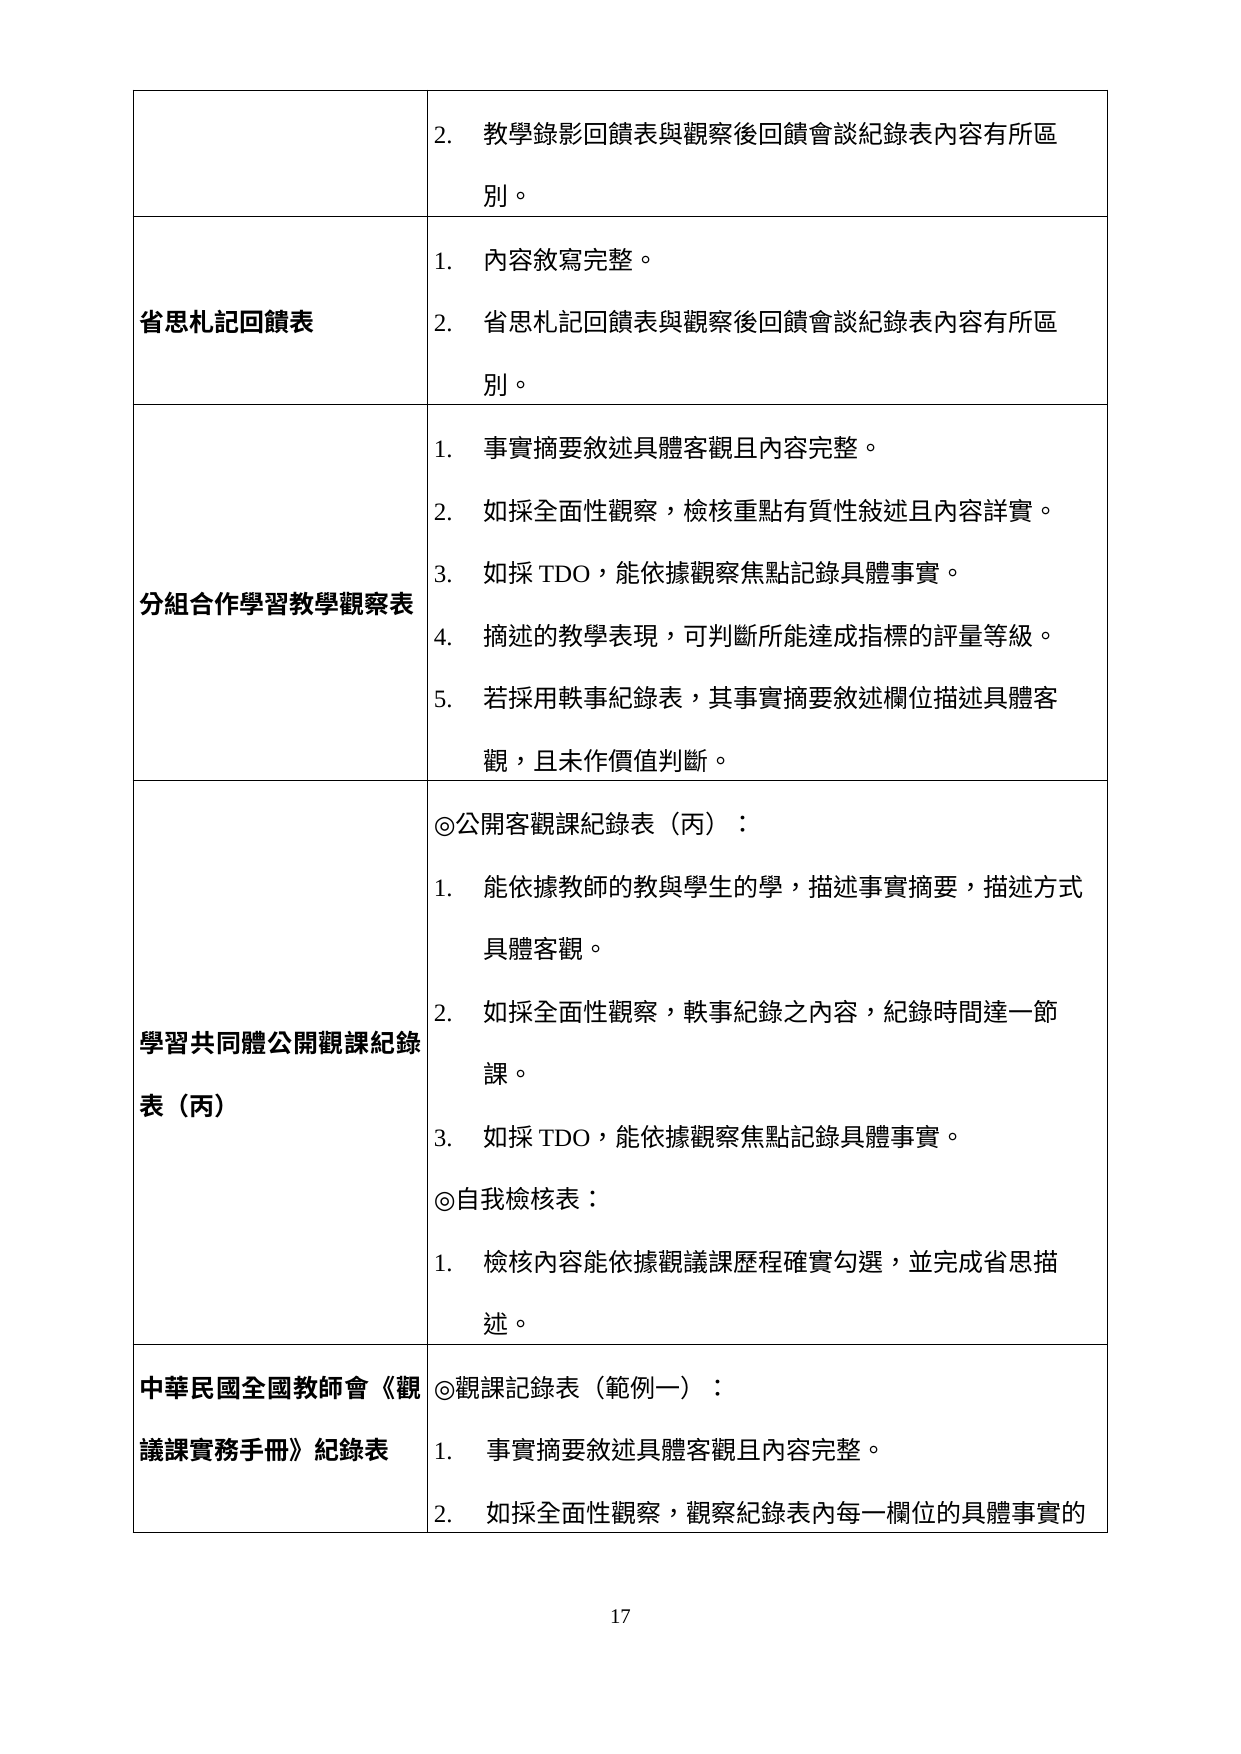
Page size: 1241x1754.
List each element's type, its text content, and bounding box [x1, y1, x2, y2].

table_cell ◎公開客觀課紀錄表（丙）： 能依據教師的教與學生的學，描述事實摘要，描述方式具體客觀。 如採全面性觀察，軼事紀錄之內容，紀錄時間達一節課。 如採TDO，能依據觀察焦點記錄具體事實。 ◎自我檢核表： 檢核內容能依據觀議課歷程確實勾選，並完成省思描述。 [428, 781, 1107, 1344]
table_cell 內容敘寫詳實。 教學錄影回饋表與觀察後回饋會談紀錄表內容有所區別。 [428, 91, 1107, 216]
table_cell 內容敘寫完整。 省思札記回饋表與觀察後回饋會談紀錄表內容有所區別。 [428, 217, 1107, 404]
table_cell 省思札記回饋表 [134, 217, 427, 404]
table_cell 分組合作學習教學觀察表 [134, 405, 427, 780]
table_cell 學習共同體公開觀課紀錄表（丙） [134, 781, 427, 1344]
table_cell 中華民國全國教師會《觀議課實務手冊》紀錄表 [134, 1345, 427, 1532]
table_cell 事實摘要敘述具體客觀且內容完整。 如採全面性觀察，檢核重點有質性敍述且內容詳實。 如採TDO，能依據觀察焦點記錄具體事實。 摘述的教學表現，可判斷所能達成指標的評量等級。 若採用軼事紀錄表，其事實摘要敘述欄位描述具體客觀，且未作價值判斷。 [428, 405, 1107, 780]
table_cell ◎觀課記錄表（範例一）： 事實摘要敘述具體客觀且內容完整。 如採全面性觀察，觀察紀錄表內每一欄位的具體事實的質性敍述內容詳實。 如採TDO，能依據觀察焦點記錄具體事實。 提出之綜合建議具體可行。 ◎觀課記錄表（範例二）： 教師的教與學生的學之事實摘要敘述均具體客觀且內容詳實。 如採全面性觀察，觀察紀錄表內每一欄位的具體事實摘要至少有1項。 如採TDO，能依據觀察焦點記錄具體事實。 能依據教與學的客觀事實提出觀課者想法。 提出這堂課最欣賞的3項優點。 [428, 1345, 1107, 1532]
table_cell [134, 91, 427, 216]
